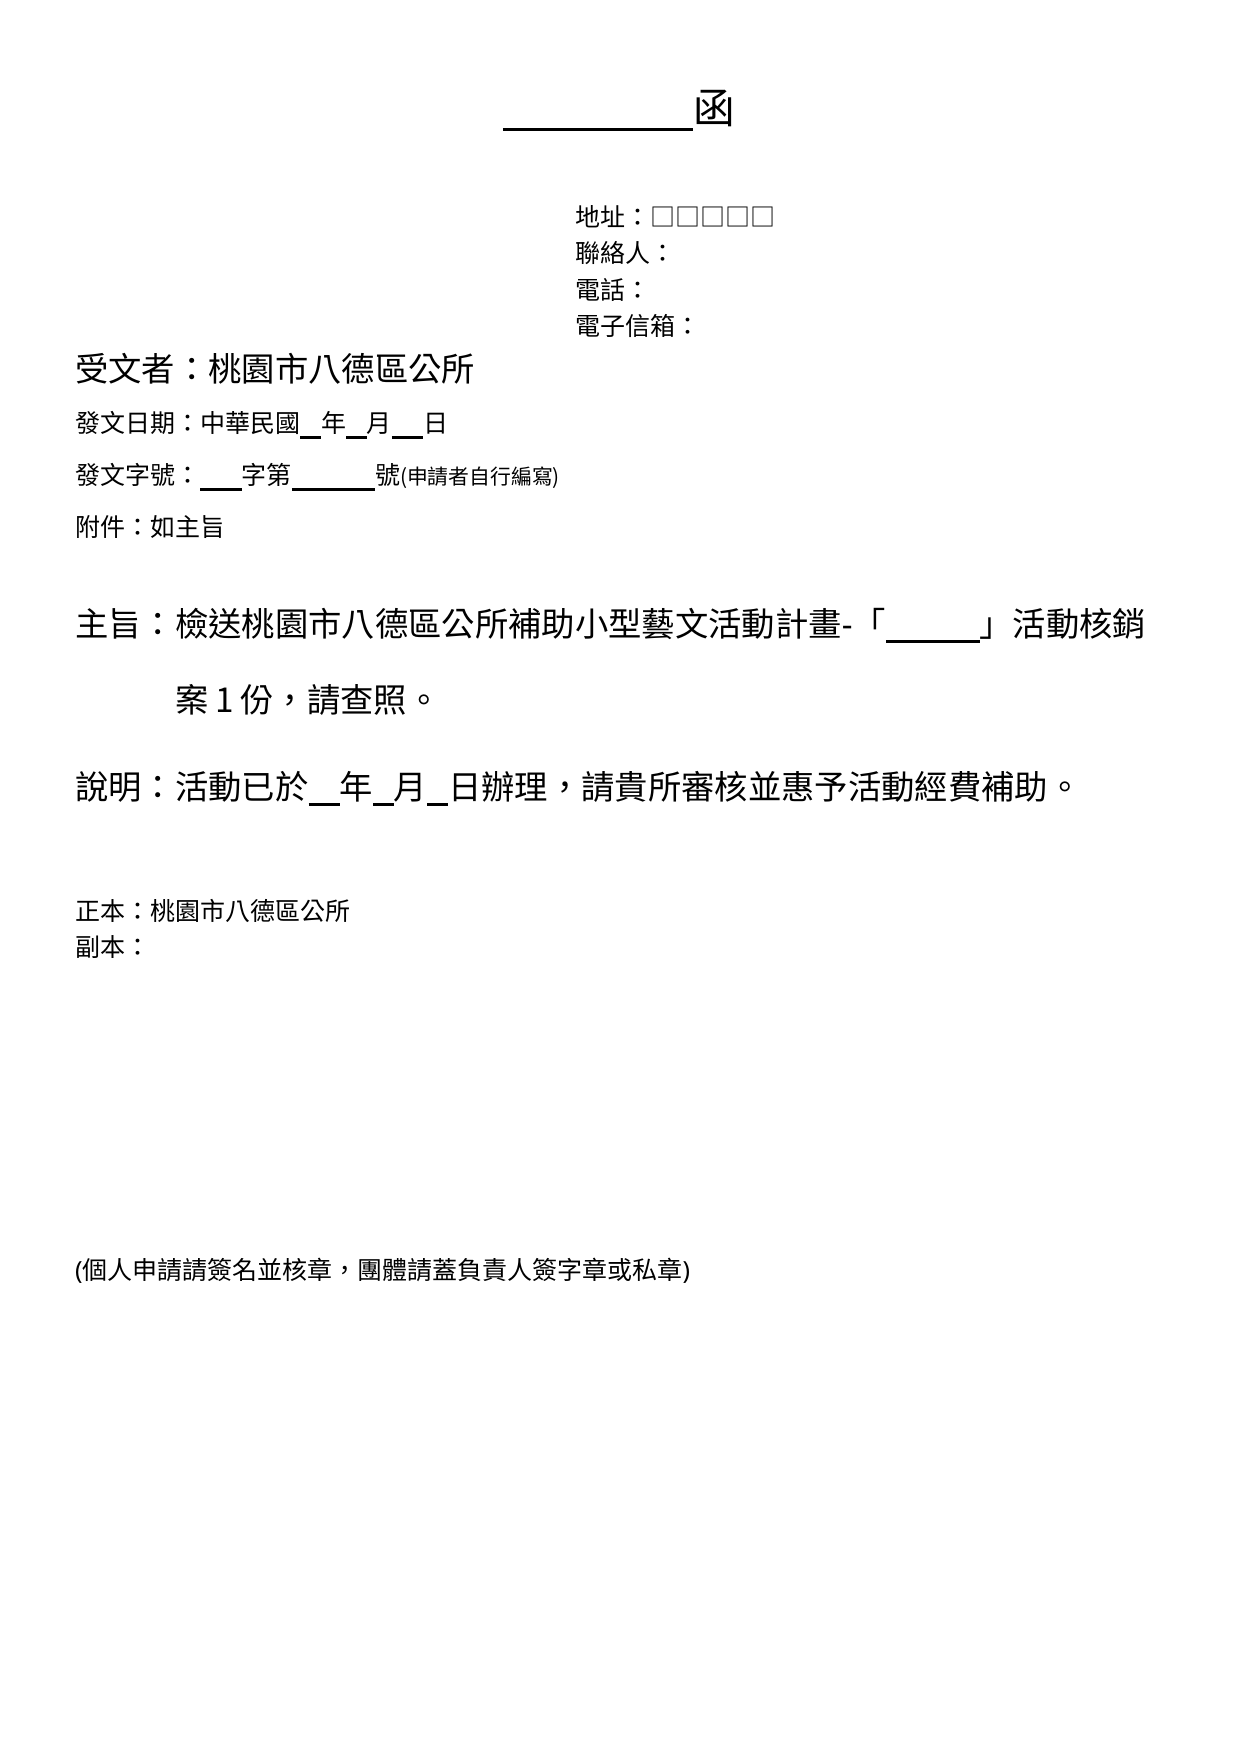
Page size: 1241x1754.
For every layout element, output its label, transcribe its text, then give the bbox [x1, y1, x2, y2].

text 主旨：檢送桃園市八德區公所補助小型藝文活動計畫-「 」活動核銷案1份，請查照。 [75, 583, 1162, 722]
text 地址：□□□□□ [525, 198, 1162, 234]
text 電子信箱： [75, 306, 1162, 343]
text 副本： [75, 927, 1162, 963]
text 附件：如主旨 [75, 495, 1162, 547]
text 說明：活動已於 年 月 日辦理，請貴所審核並惠予活動經費補助。 [75, 746, 1162, 812]
text 電話： [75, 270, 1162, 306]
text 受文者：桃園市八德區公所 [75, 343, 1162, 391]
text 聯絡人： [75, 234, 1162, 270]
text 發文字號： 字第 號(申請者自行編寫) [75, 443, 1162, 495]
text 正本：桃園市八德區公所 [75, 891, 1162, 927]
text (個人申請請簽名並核章，團體請蓋負責人簽字章或私章) [75, 1250, 1162, 1287]
text 函 [75, 75, 1162, 137]
text 發文日期：中華民國 年 月 日 [75, 391, 1162, 443]
